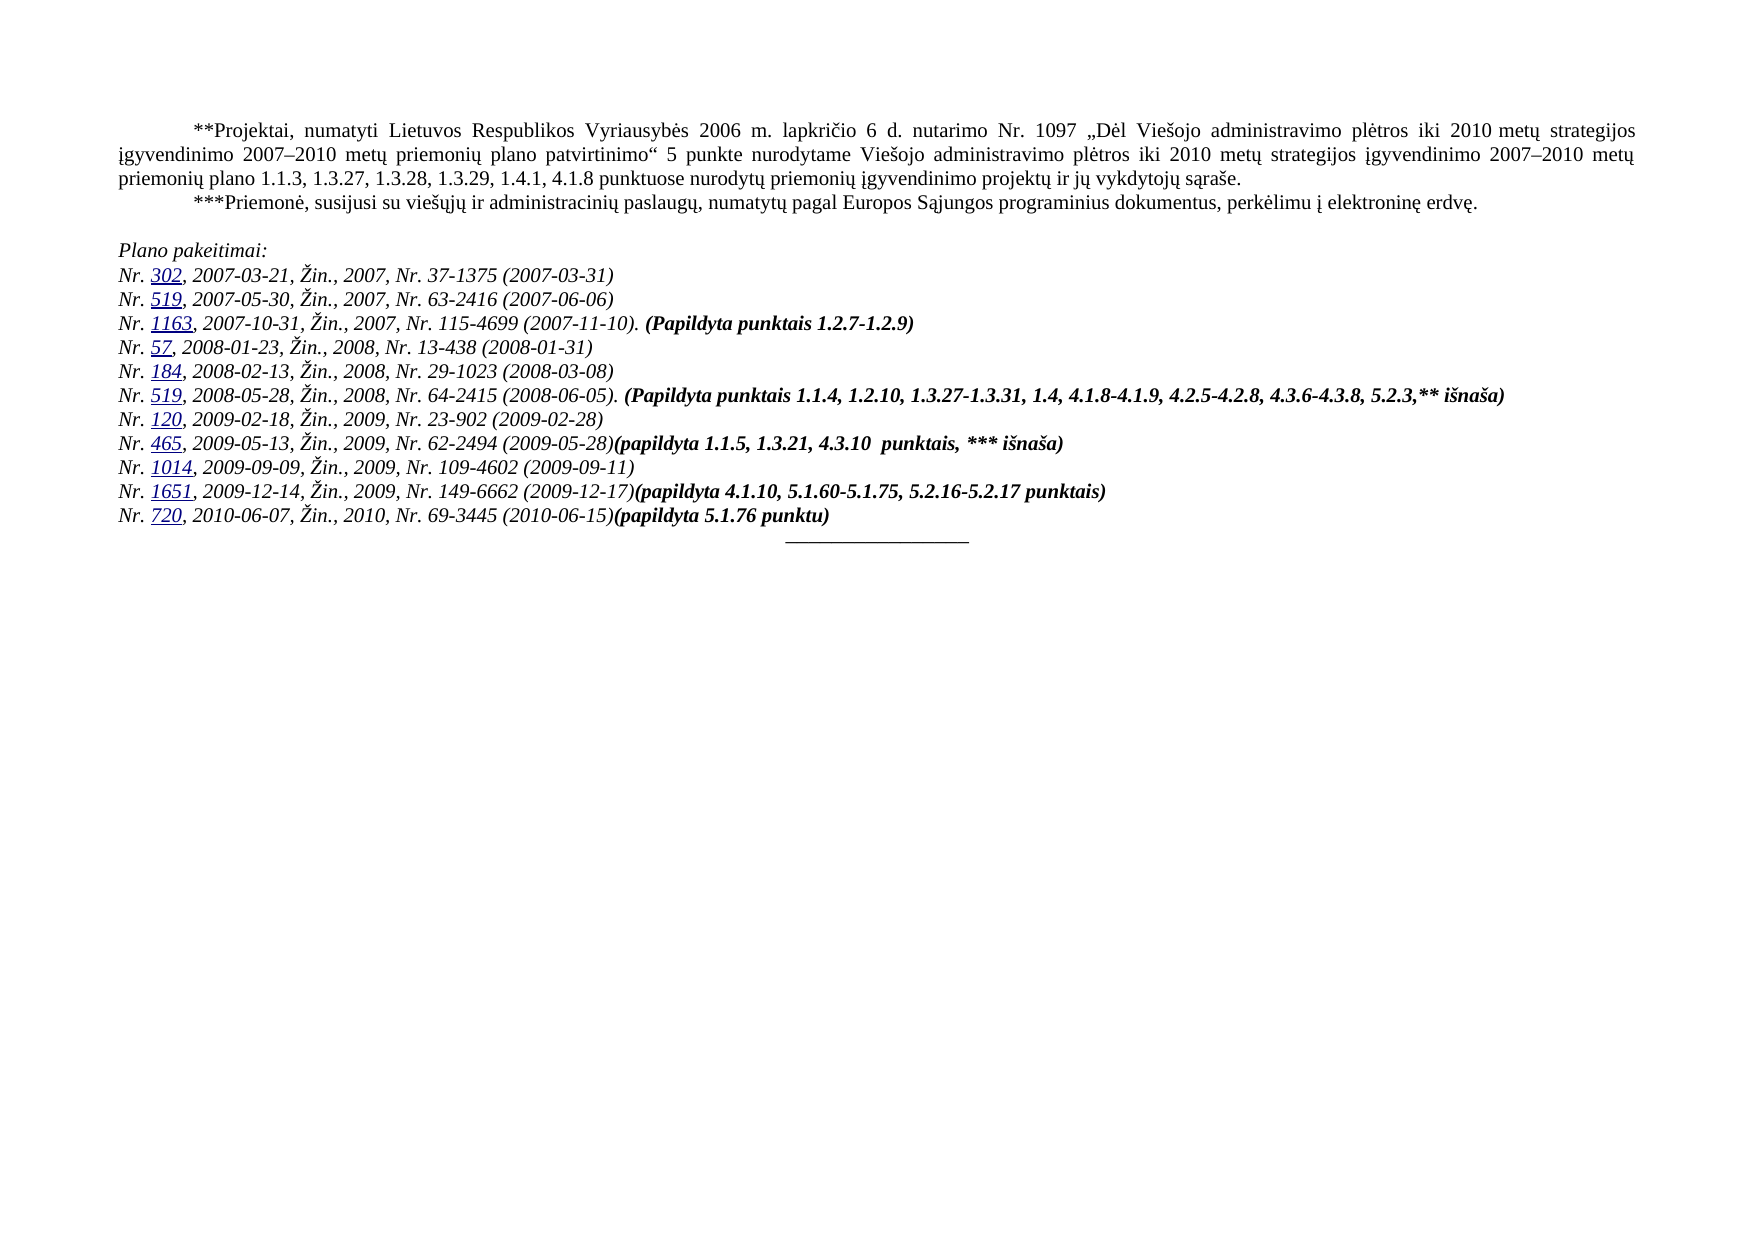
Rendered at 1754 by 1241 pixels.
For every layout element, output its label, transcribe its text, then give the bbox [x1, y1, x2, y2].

text Nr. 465, 2009-05-13, Žin., 2009, Nr. 62-2494 (2009-05-28)(papildyta 1.1.5, 1.3.21, 4.3.10 punktais, *** išnaša) [118, 431, 1636, 455]
text Nr. 720, 2010-06-07, Žin., 2010, Nr. 69-3445 (2010-06-15)(papildyta 5.1.76 punktu) [118, 503, 1636, 527]
text Nr. 120, 2009-02-18, Žin., 2009, Nr. 23-902 (2009-02-28) [118, 407, 1636, 431]
text Nr. 519, 2008-05-28, Žin., 2008, Nr. 64-2415 (2008-06-05). (Papildyta punktais 1.1.4, 1.2.10, 1.3.27-1.3.31, 1.4, 4.1.8-4.1.9, 4.2.5-4.2.8, 4.3.6-4.3.8, 5.2.3,** išnaša) [118, 383, 1636, 407]
text ***Priemonė, susijusi su viešųjų ir administracinių paslaugų, numatytų pagal Europos Sąjungos programinius dokumentus, perkėlimu į elektroninę erdvę. [118, 190, 1636, 214]
text Nr. 519, 2007-05-30, Žin., 2007, Nr. 63-2416 (2007-06-06) [118, 287, 1636, 311]
text Plano pakeitimai: [118, 238, 1636, 262]
text **Projektai, numatyti Lietuvos Respublikos Vyriausybės 2006 m. lapkričio 6 d. nutarimo Nr. 1097 „Dėl Viešojo administravimo plėtros iki 2010 metų strategijos įgyvendinimo 2007–2010 metų priemonių plano patvirtinimo“ 5 punkte nurodytame Viešojo administravimo plėtros iki 2010 metų strategijos įgyvendinimo 2007–2010 metų priemonių plano 1.1.3, 1.3.27, 1.3.28, 1.3.29, 1.4.1, 4.1.8 punktuose nurodytų priemonių įgyvendinimo projektų ir jų vykdytojų sąraše. [118, 118, 1636, 190]
text Nr. 302, 2007-03-21, Žin., 2007, Nr. 37-1375 (2007-03-31) [118, 262, 1636, 287]
text Nr. 57, 2008-01-23, Žin., 2008, Nr. 13-438 (2008-01-31) [118, 335, 1636, 359]
text Nr. 1163, 2007-10-31, Žin., 2007, Nr. 115-4699 (2007-11-10). (Papildyta punktais 1.2.7-1.2.9) [118, 311, 1636, 335]
text Nr. 1651, 2009-12-14, Žin., 2009, Nr. 149-6662 (2009-12-17)(papildyta 4.1.10, 5.1.60-5.1.75, 5.2.16-5.2.17 punktais) [118, 479, 1636, 503]
text Nr. 184, 2008-02-13, Žin., 2008, Nr. 29-1023 (2008-03-08) [118, 359, 1636, 383]
text Nr. 1014, 2009-09-09, Žin., 2009, Nr. 109-4602 (2009-09-11) [118, 455, 1636, 479]
text –––––––––––––––– [118, 527, 1636, 553]
